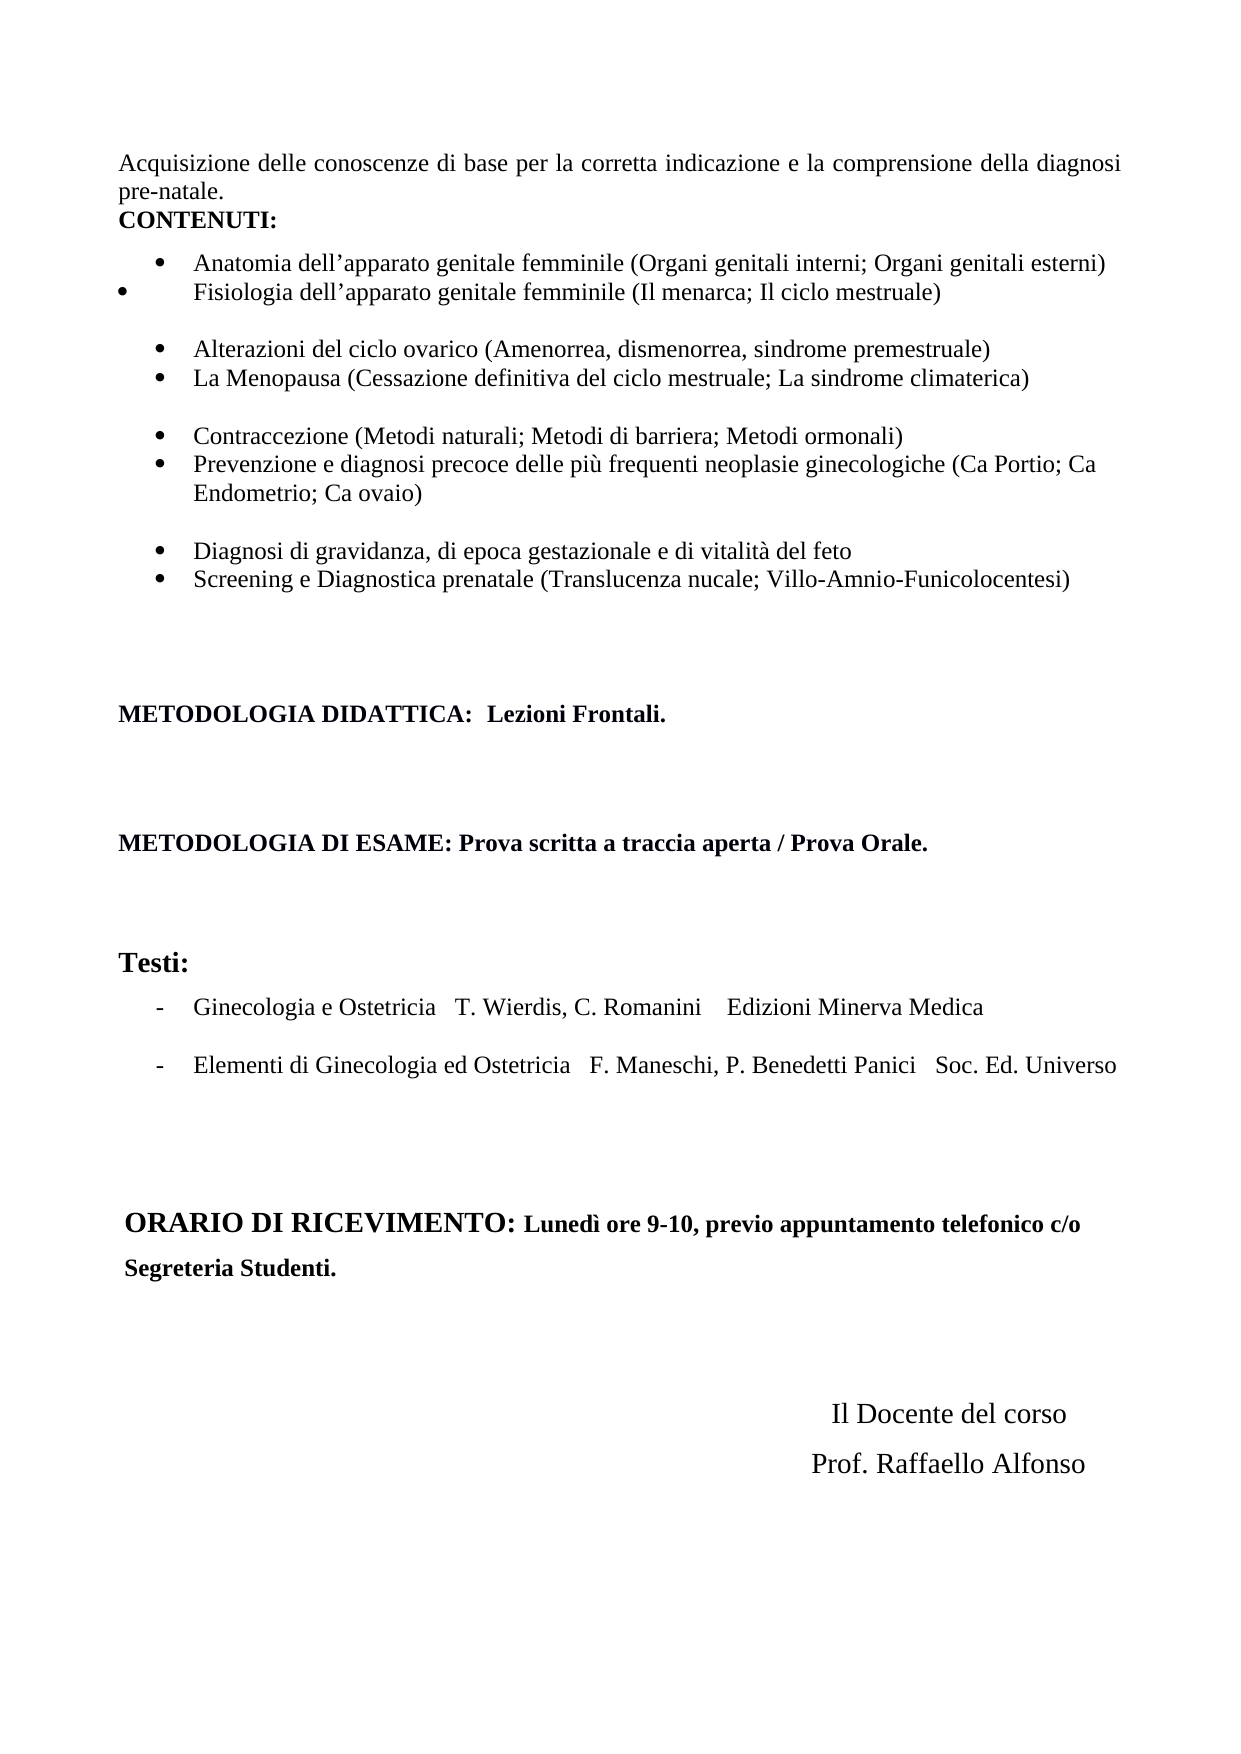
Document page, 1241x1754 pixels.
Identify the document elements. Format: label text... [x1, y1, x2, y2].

list Anatomia dell’apparato genitale femminile (Organi genitali interni; Organi genitali esterni) [156, 248, 1122, 277]
text Il Docente del corso [714, 1396, 1116, 1430]
list Fisiologia dell’apparato genitale femminile (Il menarca; Il ciclo mestruale) [118, 277, 1187, 306]
text CONTENUTI: [118, 205, 1122, 234]
list Contraccezione (Metodi naturali; Metodi di barriera; Metodi ormonali) [156, 421, 1122, 449]
list Alterazioni del ciclo ovarico (Amenorrea, dismenorrea, sindrome premestruale) [156, 334, 1122, 363]
text Testi: [118, 946, 1116, 979]
text METODOLOGIA DI ESAME: Prova scritta a traccia aperta / Prova Orale. [118, 828, 1122, 857]
text Prof. Raffaello Alfonso [788, 1447, 1116, 1480]
list Screening e Diagnostica prenatale (Translucenza nucale; Villo-Amnio-Funicolocentesi) [156, 564, 1122, 593]
text METODOLOGIA DIDATTICA: Lezioni Frontali. [118, 699, 1122, 727]
list Diagnosi di gravidanza, di epoca gestazionale e di vitalità del feto [156, 536, 1122, 564]
list Ginecologia e Ostetricia T. Wierdis, C. Romanini Edizioni Minerva Medica [156, 992, 1122, 1021]
text Acquisizione delle conoscenze di base per la corretta indicazione e la comprensione della diagnosi pre-natale. [118, 148, 1122, 205]
list La Menopausa (Cessazione definitiva del ciclo mestruale; La sindrome climaterica) [156, 363, 1122, 392]
list Prevenzione e diagnosi precoce delle più frequenti neoplasie ginecologiche (Ca Portio; Ca Endometrio; Ca ovaio) [156, 449, 1122, 507]
text ORARIO DI RICEVIMENTO: Lunedì ore 9-10, previo appuntamento telefonico c/o Segreteria Studenti. [124, 1205, 1116, 1281]
list Elementi di Ginecologia ed Ostetricia F. Maneschi, P. Benedetti Panici Soc. Ed. Universo [156, 1050, 1122, 1079]
